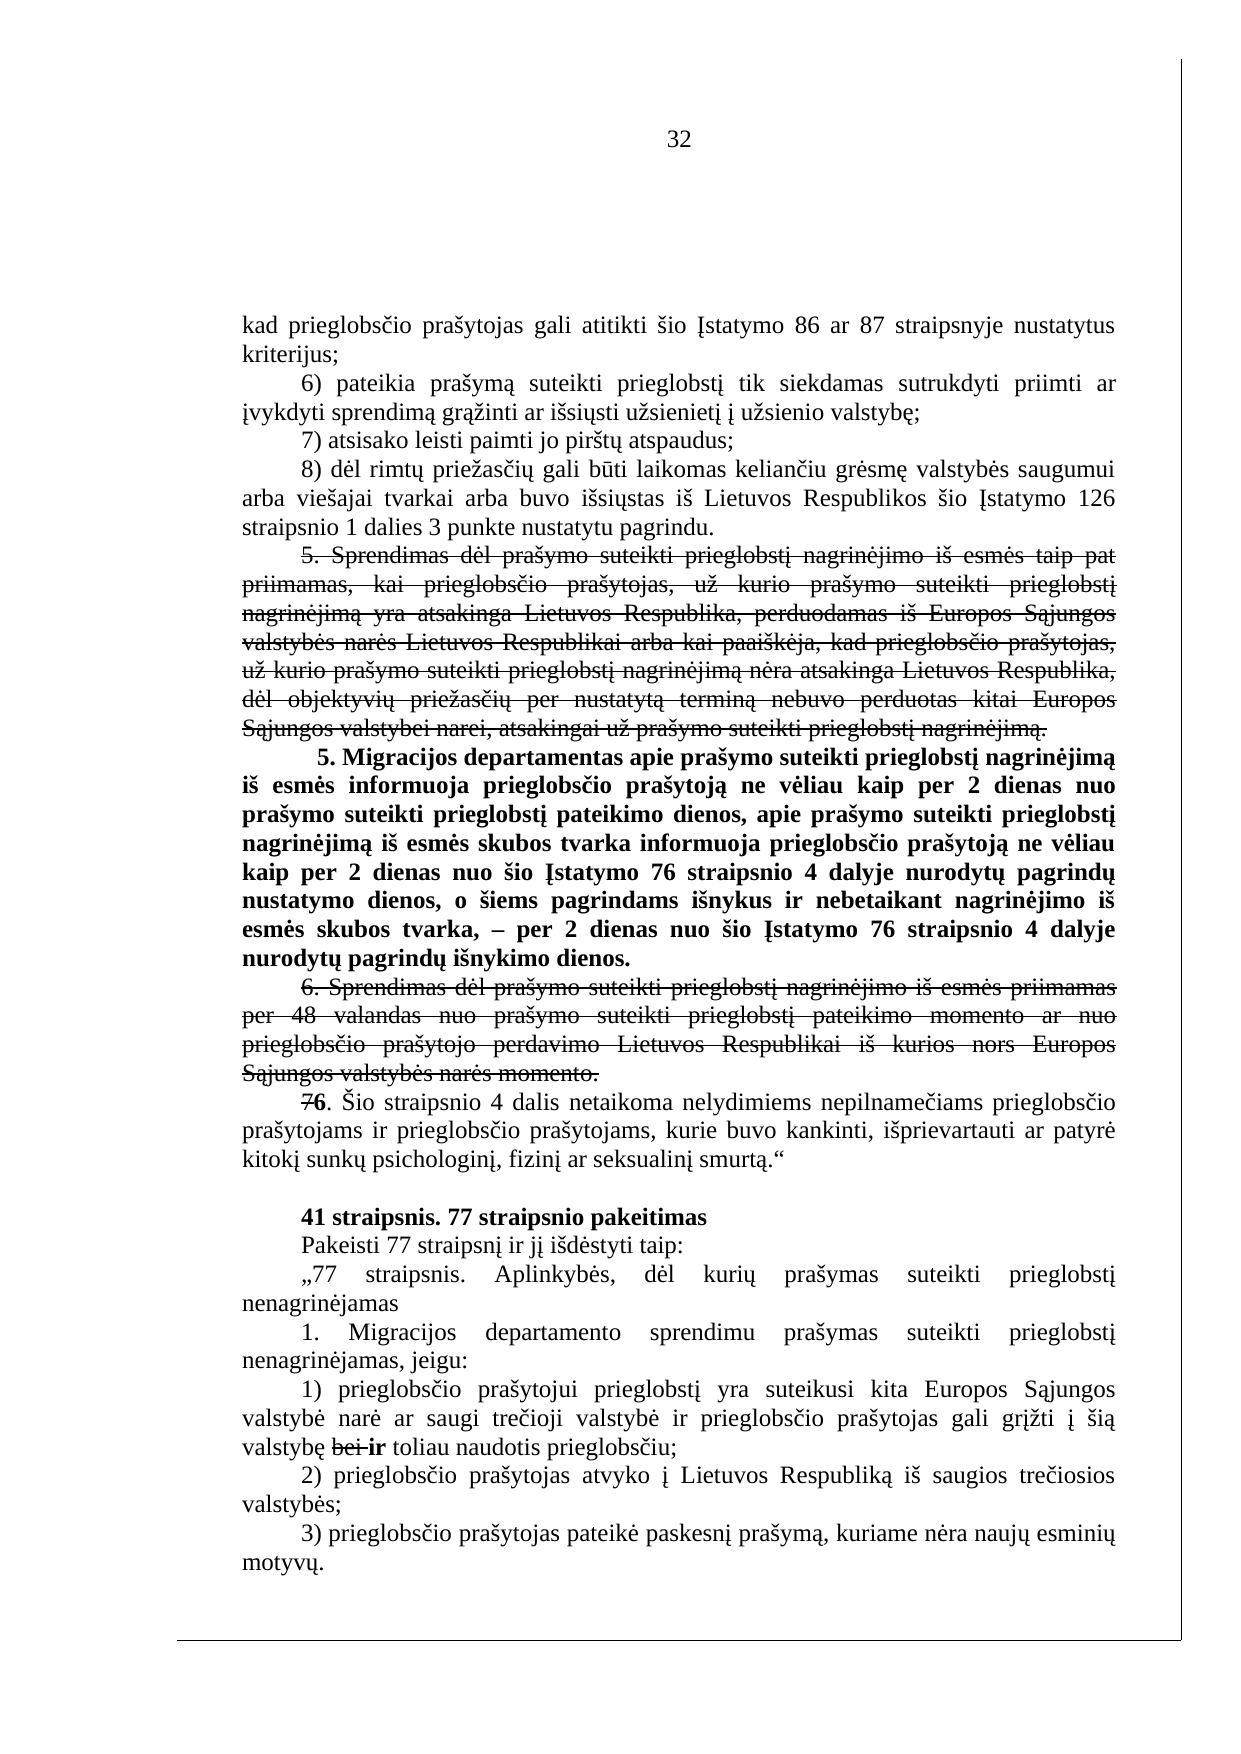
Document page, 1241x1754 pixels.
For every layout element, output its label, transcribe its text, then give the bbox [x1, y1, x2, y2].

text 41 straipsnis. 77 straipsnio pakeitimas [177, 1202, 1181, 1230]
text 7) atsisako leisti paimti jo pirštų atspaudus; [177, 425, 1181, 454]
text „77 straipsnis. Aplinkybės, dėl kurių prašymas suteikti prieglobstį nenagrinėjamas [177, 1259, 1181, 1317]
text 1. Migracijos departamento sprendimu prašymas suteikti prieglobstį nenagrinėjamas, jeigu: [177, 1317, 1181, 1374]
text 76. Šio straipsnio 4 dalis netaikoma nelydimiems nepilnamečiams prieglobsčio prašytojams ir prieglobsčio prašytojams, kurie buvo kankinti, išprievartauti ar patyrė kitokį sunkų psichologinį, fizinį ar seksualinį smurtą.“ [177, 1087, 1181, 1173]
text 2) prieglobsčio prašytojas atvyko į Lietuvos Respubliką iš saugios trečiosios valstybės; [177, 1460, 1181, 1518]
text 8) dėl rimtų priežasčių gali būti laikomas keliančiu grėsmę valstybės saugumui arba viešajai tvarkai arba buvo išsiųstas iš Lietuvos Respublikos šio Įstatymo 126 straipsnio 1 dalies 3 punkte nustatytu pagrindu. [177, 454, 1181, 540]
text 5. Migracijos departamentas apie prašymo suteikti prieglobstį nagrinėjimą iš esmės informuoja prieglobsčio prašytoją ne vėliau kaip per 2 dienas nuo prašymo suteikti prieglobstį pateikimo dienos, apie prašymo suteikti prieglobstį nagrinėjimą iš esmės skubos tvarka informuoja prieglobsčio prašytoją ne vėliau kaip per 2 dienas nuo šio Įstatymo 76 straipsnio 4 dalyje nurodytų pagrindų nustatymo dienos, o šiems pagrindams išnykus ir nebetaikant nagrinėjimo iš esmės skubos tvarka, – per 2 dienas nuo šio Įstatymo 76 straipsnio 4 dalyje nurodytų pagrindų išnykimo dienos. [177, 742, 1181, 972]
text Pakeisti 77 straipsnį ir jį išdėstyti taip: [177, 1230, 1181, 1259]
text 5. Sprendimas dėl prašymo suteikti prieglobstį nagrinėjimo iš esmės taip pat priimamas, kai prieglobsčio prašytojas, už kurio prašymo suteikti prieglobstį nagrinėjimą yra atsakinga Lietuvos Respublika, perduodamas iš Europos Sąjungos valstybės narės Lietuvos Respublikai arba kai paaiškėja, kad prieglobsčio prašytojas, už kurio prašymo suteikti prieglobstį nagrinėjimą nėra atsakinga Lietuvos Respublika, dėl objektyvių priežasčių per nustatytą terminą nebuvo perduotas kitai Europos Sąjungos valstybei narei, atsakingai už prašymo suteikti prieglobstį nagrinėjimą. [177, 540, 1181, 742]
text 6) pateikia prašymą suteikti prieglobstį tik siekdamas sutrukdyti priimti ar įvykdyti sprendimą grąžinti ar išsiųsti užsienietį į užsienio valstybę; [177, 368, 1181, 425]
text kad prieglobsčio prašytojas gali atitikti šio Įstatymo 86 ar 87 straipsnyje nustatytus kriterijus; [177, 246, 1181, 368]
text 3) prieglobsčio prašytojas pateikė paskesnį prašymą, kuriame nėra naujų esminių motyvų. [177, 1518, 1181, 1640]
text 6. Sprendimas dėl prašymo suteikti prieglobstį nagrinėjimo iš esmės priimamas per 48 valandas nuo prašymo suteikti prieglobstį pateikimo momento ar nuo prieglobsčio prašytojo perdavimo Lietuvos Respublikai iš kurios nors Europos Sąjungos valstybės narės momento. [177, 972, 1181, 1087]
text 1) prieglobsčio prašytojui prieglobstį yra suteikusi kita Europos Sąjungos valstybė narė ar saugi trečioji valstybė ir prieglobsčio prašytojas gali grįžti į šią valstybę bei ir toliau naudotis prieglobsčiu; [177, 1374, 1181, 1460]
